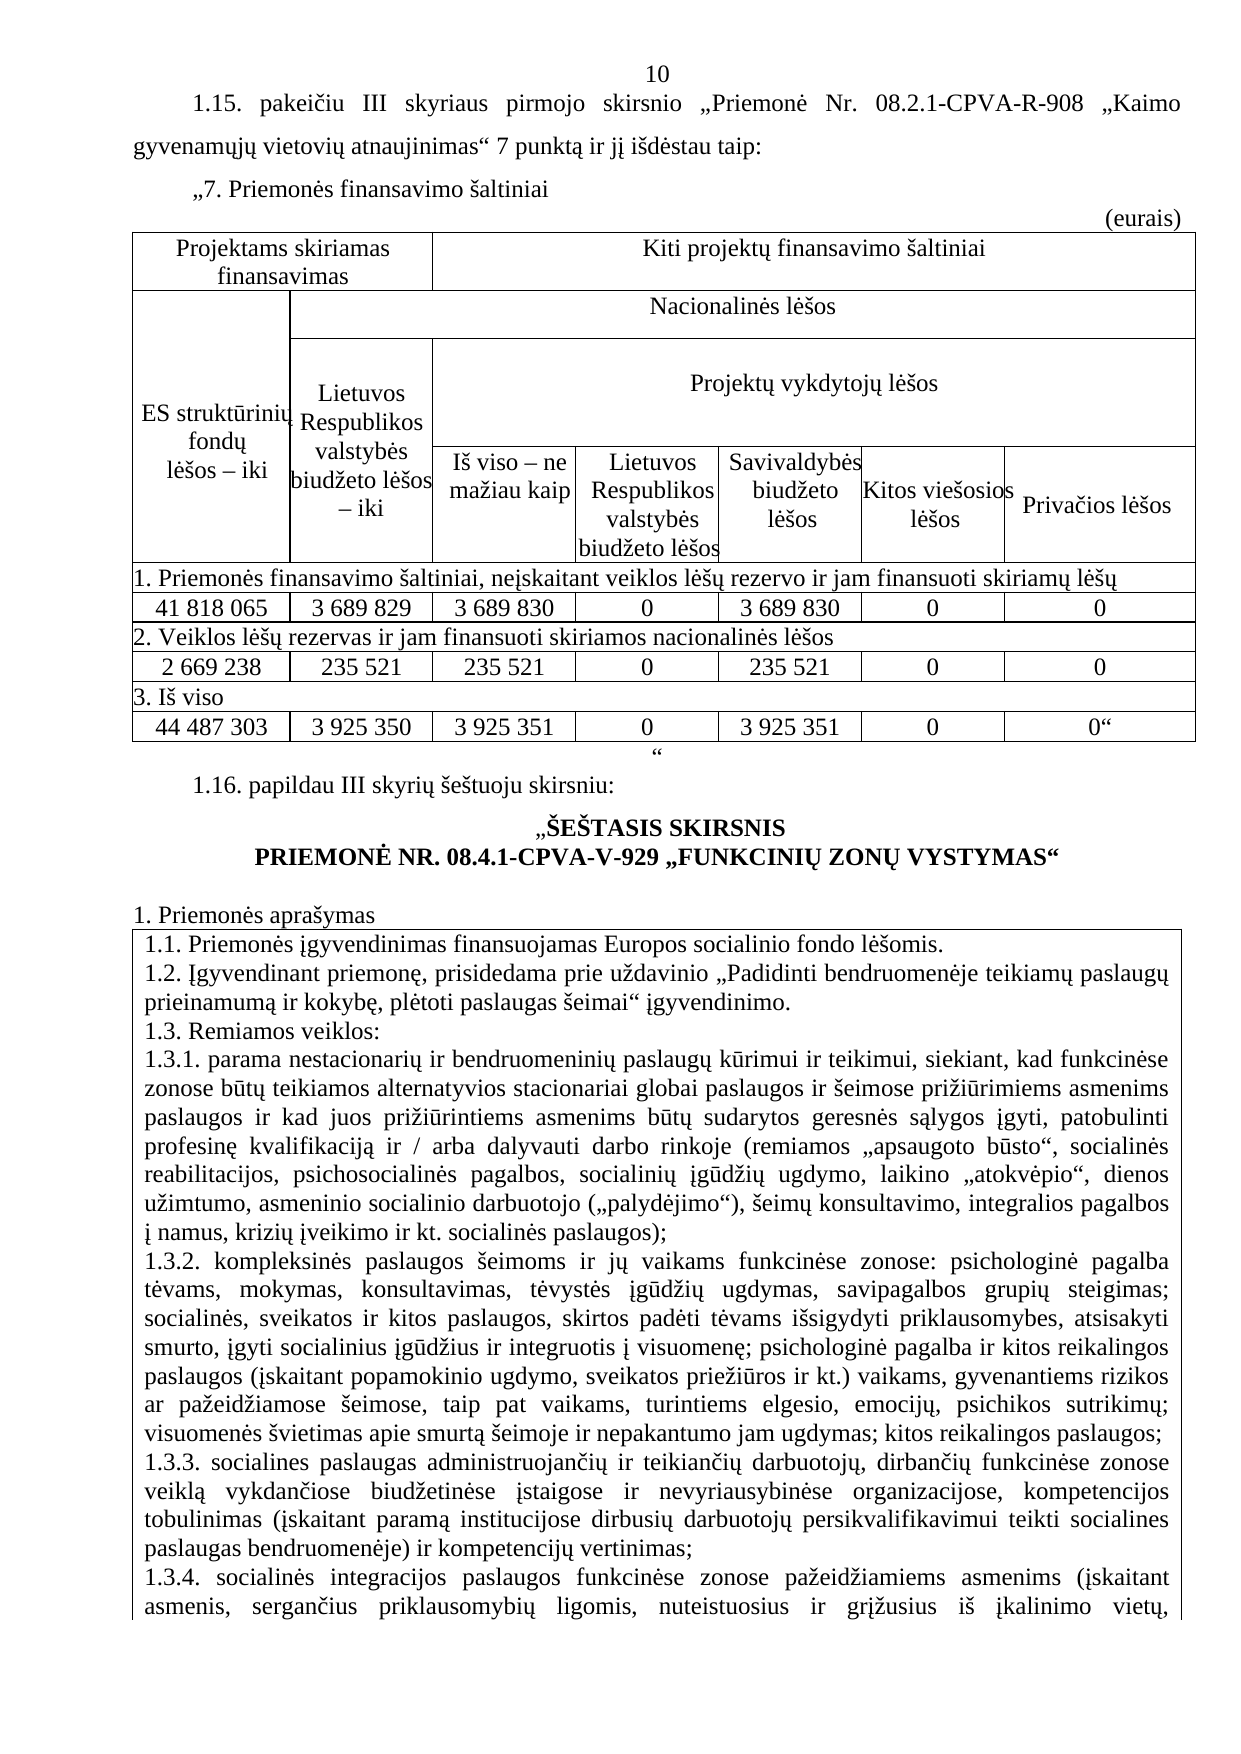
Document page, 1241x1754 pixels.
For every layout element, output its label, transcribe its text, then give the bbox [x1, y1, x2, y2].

text 1. Priemonės aprašymas [133, 900, 1181, 928]
table_cell 41 818 065 [133, 593, 289, 621]
table_header Kiti projektų finansavimo šaltiniai [433, 233, 1195, 290]
table_cell 235 521 [433, 652, 575, 681]
text 1.15. pakeičiu III skyriaus pirmojo skirsnio „Priemonė Nr. 08.2.1-CPVA-R-908 „Kaimo gyvenamųjų vietovių atnaujinimas“ 7 punktą ir jį išdėstau taip: [133, 88, 1181, 160]
table_cell 3 925 351 [719, 712, 861, 741]
text (eurais) [133, 203, 1181, 232]
table_cell 0 [576, 712, 718, 741]
table_cell Lietuvos Respublikos valstybės biudžeto lėšos – iki [291, 339, 432, 562]
table_cell 3 689 830 [719, 593, 861, 621]
table_cell 3 689 829 [291, 593, 432, 621]
table_cell 0 [576, 593, 718, 621]
text 1.16. papildau III skyrių šeštuoju skirsniu: [133, 770, 1181, 799]
table_cell Savivaldybės biudžeto lėšos [719, 447, 861, 562]
table_cell 2. Veiklos lėšų rezervas ir jam finansuoti skiriamos nacionalinės lėšos [133, 623, 1195, 651]
table_cell 235 521 [719, 652, 861, 681]
table_cell 1.2. Įgyvendinant priemonę, prisidedama prie uždavinio „Padidinti bendruomenėje teikiamų paslaugų prieinamumą ir kokybę, plėtoti paslaugas šeimai“ įgyvendinimo. [133, 958, 1181, 1016]
table_cell 3 689 830 [433, 593, 575, 621]
text „7. Priemonės finansavimo šaltiniai [133, 174, 1181, 203]
table_cell Projektų vykdytojų lėšos [433, 339, 1195, 446]
text “ [133, 742, 1181, 770]
table_header Projektams skiriamas finansavimas [133, 233, 432, 290]
table_cell 1.3. Remiamos veiklos: 1.3.1. parama nestacionarių ir bendruomeninių paslaugų kūrimui ir teikimui, siekiant, kad funkcinėse zonose būtų teikiamos alternatyvios stacionariai globai paslaugos ir šeimose prižiūrimiems asmenims paslaugos ir kad juos prižiūrintiems asmenims būtų sudarytos geresnės sąlygos įgyti, patobulinti profesinę kvalifikaciją ir / arba dalyvauti darbo rinkoje (remiamos „apsaugoto būsto“, socialinės reabilitacijos, psichosocialinės pagalbos, socialinių įgūdžių ugdymo, laikino „atokvėpio“, dienos užimtumo, asmeninio socialinio darbuotojo („palydėjimo“), šeimų konsultavimo, integralios pagalbos į namus, krizių įveikimo ir kt. socialinės paslaugos); 1.3.2. kompleksinės paslaugos šeimoms ir jų vaikams funkcinėse zonose: psichologinė pagalba tėvams, mokymas, konsultavimas, tėvystės įgūdžių ugdymas, savipagalbos grupių steigimas; socialinės, sveikatos ir kitos paslaugos, skirtos padėti tėvams išsigydyti priklausomybes, atsisakyti smurto, įgyti socialinius įgūdžius ir integruotis į visuomenę; psichologinė pagalba ir kitos reikalingos paslaugos (įskaitant popamokinio ugdymo, sveikatos priežiūros ir kt.) vaikams, gyvenantiems rizikos ar pažeidžiamose šeimose, taip pat vaikams, turintiems elgesio, emocijų, psichikos sutrikimų; visuomenės švietimas apie smurtą šeimoje ir nepakantumo jam ugdymas; kitos reikalingos paslaugos; 1.3.3. socialines paslaugas administruojančių ir teikiančių darbuotojų, dirbančių funkcinėse zonose veiklą vykdančiose biudžetinėse įstaigose ir nevyriausybinėse organizacijose, kompetencijos tobulinimas (įskaitant paramą institucijose dirbusių darbuotojų persikvalifikavimui teikti socialines paslaugas bendruomenėje) ir kompetencijų vertinimas; 1.3.4. socialinės integracijos paslaugos funkcinėse zonose pažeidžiamiems asmenims (įskaitant asmenis, sergančius priklausomybių ligomis, nuteistuosius ir grįžusius iš įkalinimo vietų, [133, 1016, 1181, 1619]
table_cell 0 [1005, 593, 1195, 621]
table_cell 0 [576, 652, 718, 681]
table_cell 44 487 303 [133, 712, 289, 741]
table_cell ES struktūrinių fondų lėšos – iki [133, 291, 289, 562]
text PRIEMONĖ NR. 08.4.1-CPVA-V-929 „FUNKCINIŲ ZONŲ VYSTYMAS“ [133, 842, 1181, 871]
table_cell 3. Iš viso [133, 682, 1195, 711]
table_cell Privačios lėšos [1005, 447, 1195, 562]
table_cell 0 [1005, 652, 1195, 681]
table_cell Kitos viešosios lėšos [862, 447, 1004, 562]
text „ŠEŠTASIS SKIRSNIS [133, 813, 1181, 842]
table_cell 0 [862, 652, 1004, 681]
table_cell Iš viso – ne mažiau kaip [433, 447, 575, 562]
table_header 1.1. Priemonės įgyvendinimas finansuojamas Europos socialinio fondo lėšomis. [133, 930, 1181, 958]
table_cell 0 [862, 712, 1004, 741]
table_cell 235 521 [291, 652, 432, 681]
table_cell Lietuvos Respublikos valstybės biudžeto lėšos [576, 447, 718, 562]
table_cell 3 925 351 [433, 712, 575, 741]
table_cell 3 925 350 [291, 712, 432, 741]
table_cell 2 669 238 [133, 652, 289, 681]
table_cell Nacionalinės lėšos [291, 291, 1195, 338]
table_cell 0 [862, 593, 1004, 621]
table_cell 0“ [1005, 712, 1195, 741]
table_cell 1. Priemonės finansavimo šaltiniai, neįskaitant veiklos lėšų rezervo ir jam finansuoti skiriamų lėšų [133, 563, 1195, 592]
